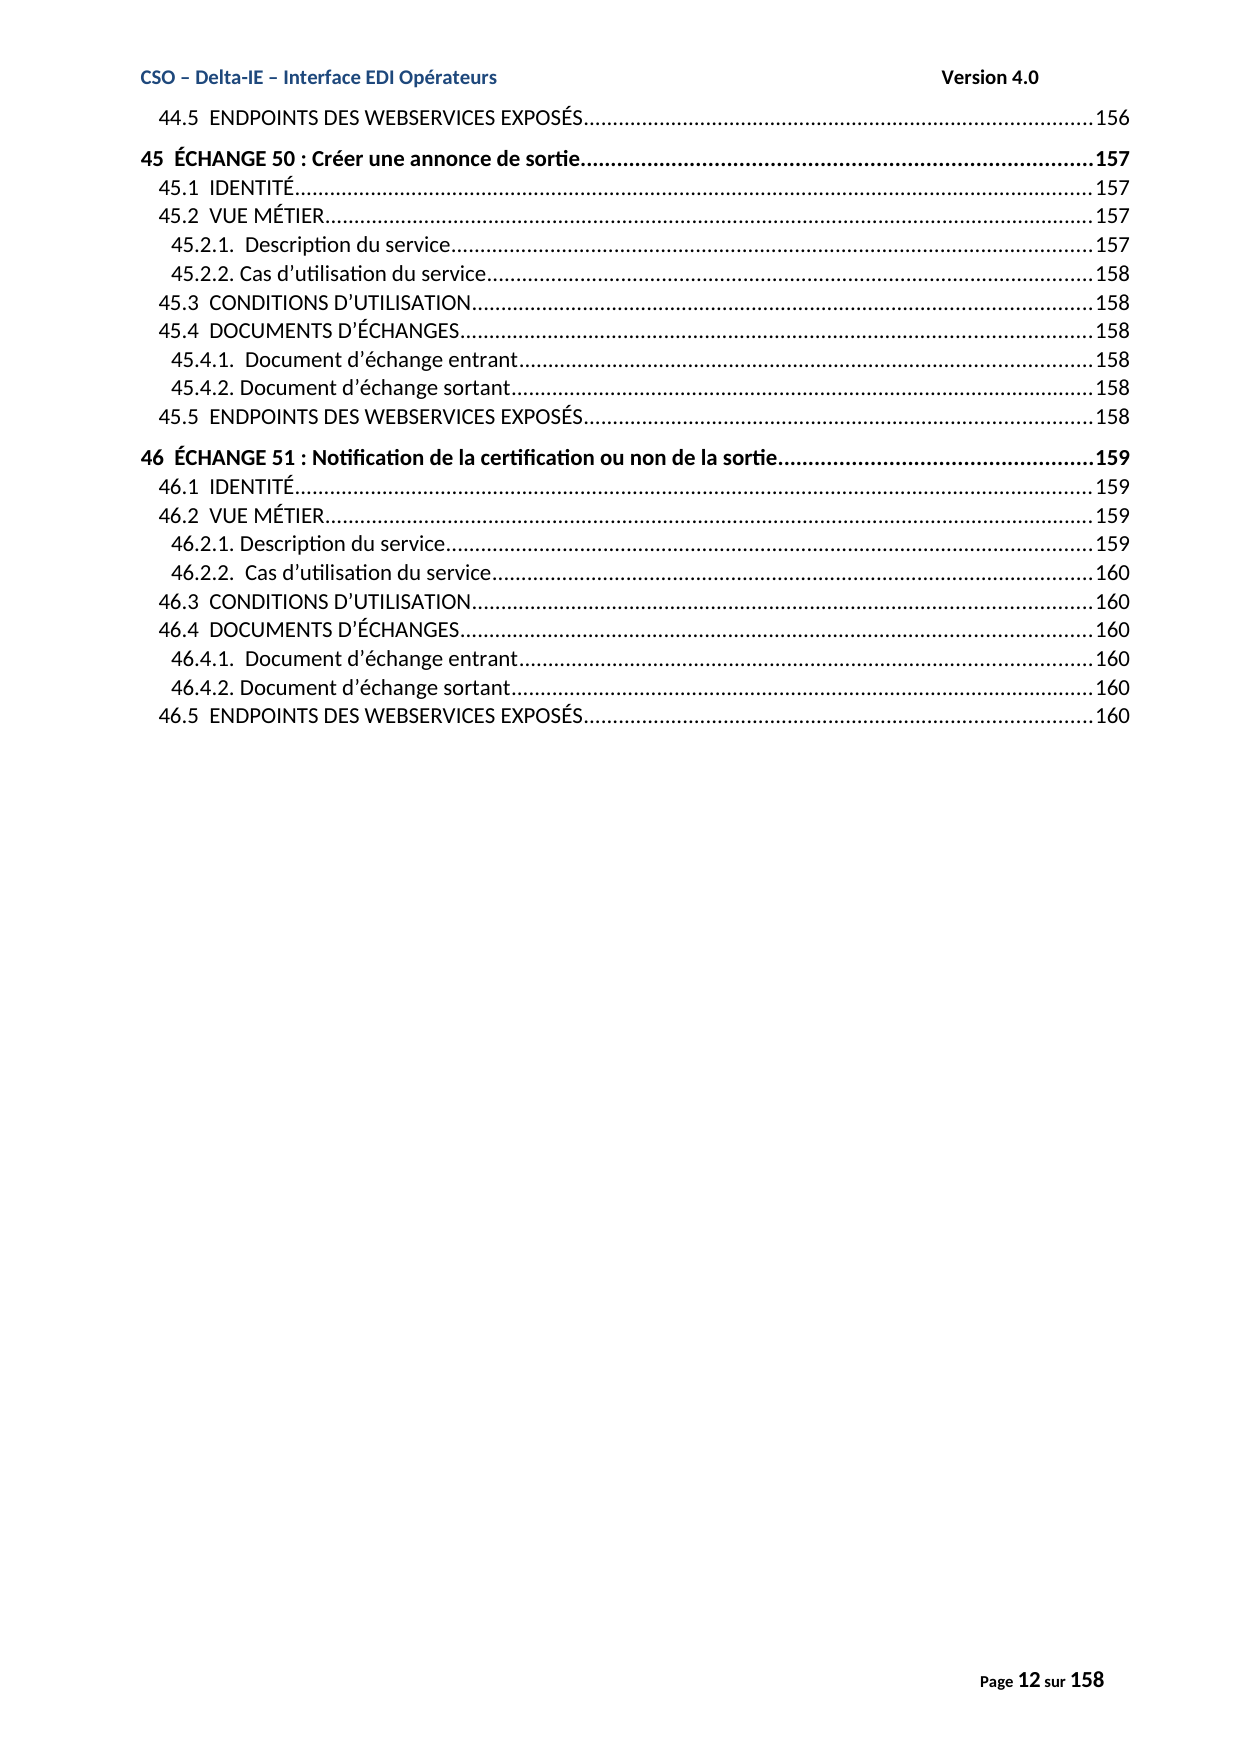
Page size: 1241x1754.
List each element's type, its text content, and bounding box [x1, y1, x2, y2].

subtitle 46.4.1. Document d’échange entrant 160 [171, 644, 1130, 672]
subtitle 46.5 ENDPOINTS DES WEBSERVICES EXPOSÉS 160 [153, 701, 1130, 729]
subtitle 45.4.2. Document d’échange sortant 158 [171, 373, 1130, 402]
subtitle 46.2.2. Cas d’utilisation du service 160 [171, 558, 1130, 586]
subtitle 45.4.1. Document d’échange entrant 158 [171, 345, 1130, 373]
subtitle 45 ÉCHANGE 50 : Créer une annonce de sortie 157 [135, 144, 1130, 172]
subtitle 45.4 DOCUMENTS D’ÉCHANGES 158 [153, 316, 1130, 344]
subtitle 46.1 IDENTITÉ 159 [153, 472, 1130, 500]
subtitle 46.4.2. Document d’échange sortant 160 [171, 673, 1130, 701]
subtitle 46.2.1. Description du service 159 [171, 529, 1130, 557]
subtitle 46 ÉCHANGE 51 : Notification de la certification ou non de la sortie 159 [135, 443, 1130, 472]
subtitle 46.2 VUE MÉTIER 159 [153, 501, 1130, 529]
subtitle 45.5 ENDPOINTS DES WEBSERVICES EXPOSÉS 158 [153, 402, 1130, 430]
subtitle 45.1 IDENTITÉ 157 [153, 173, 1130, 201]
subtitle 44.5 ENDPOINTS DES WEBSERVICES EXPOSÉS 156 [153, 103, 1130, 131]
subtitle 45.3 CONDITIONS D’UTILISATION 158 [153, 288, 1130, 316]
subtitle 45.2.2. Cas d’utilisation du service 158 [171, 259, 1130, 287]
subtitle 46.4 DOCUMENTS D’ÉCHANGES 160 [153, 615, 1130, 643]
subtitle 45.2 VUE MÉTIER 157 [153, 202, 1130, 230]
subtitle 45.2.1. Description du service 157 [171, 230, 1130, 258]
subtitle 46.3 CONDITIONS D’UTILISATION 160 [153, 587, 1130, 615]
